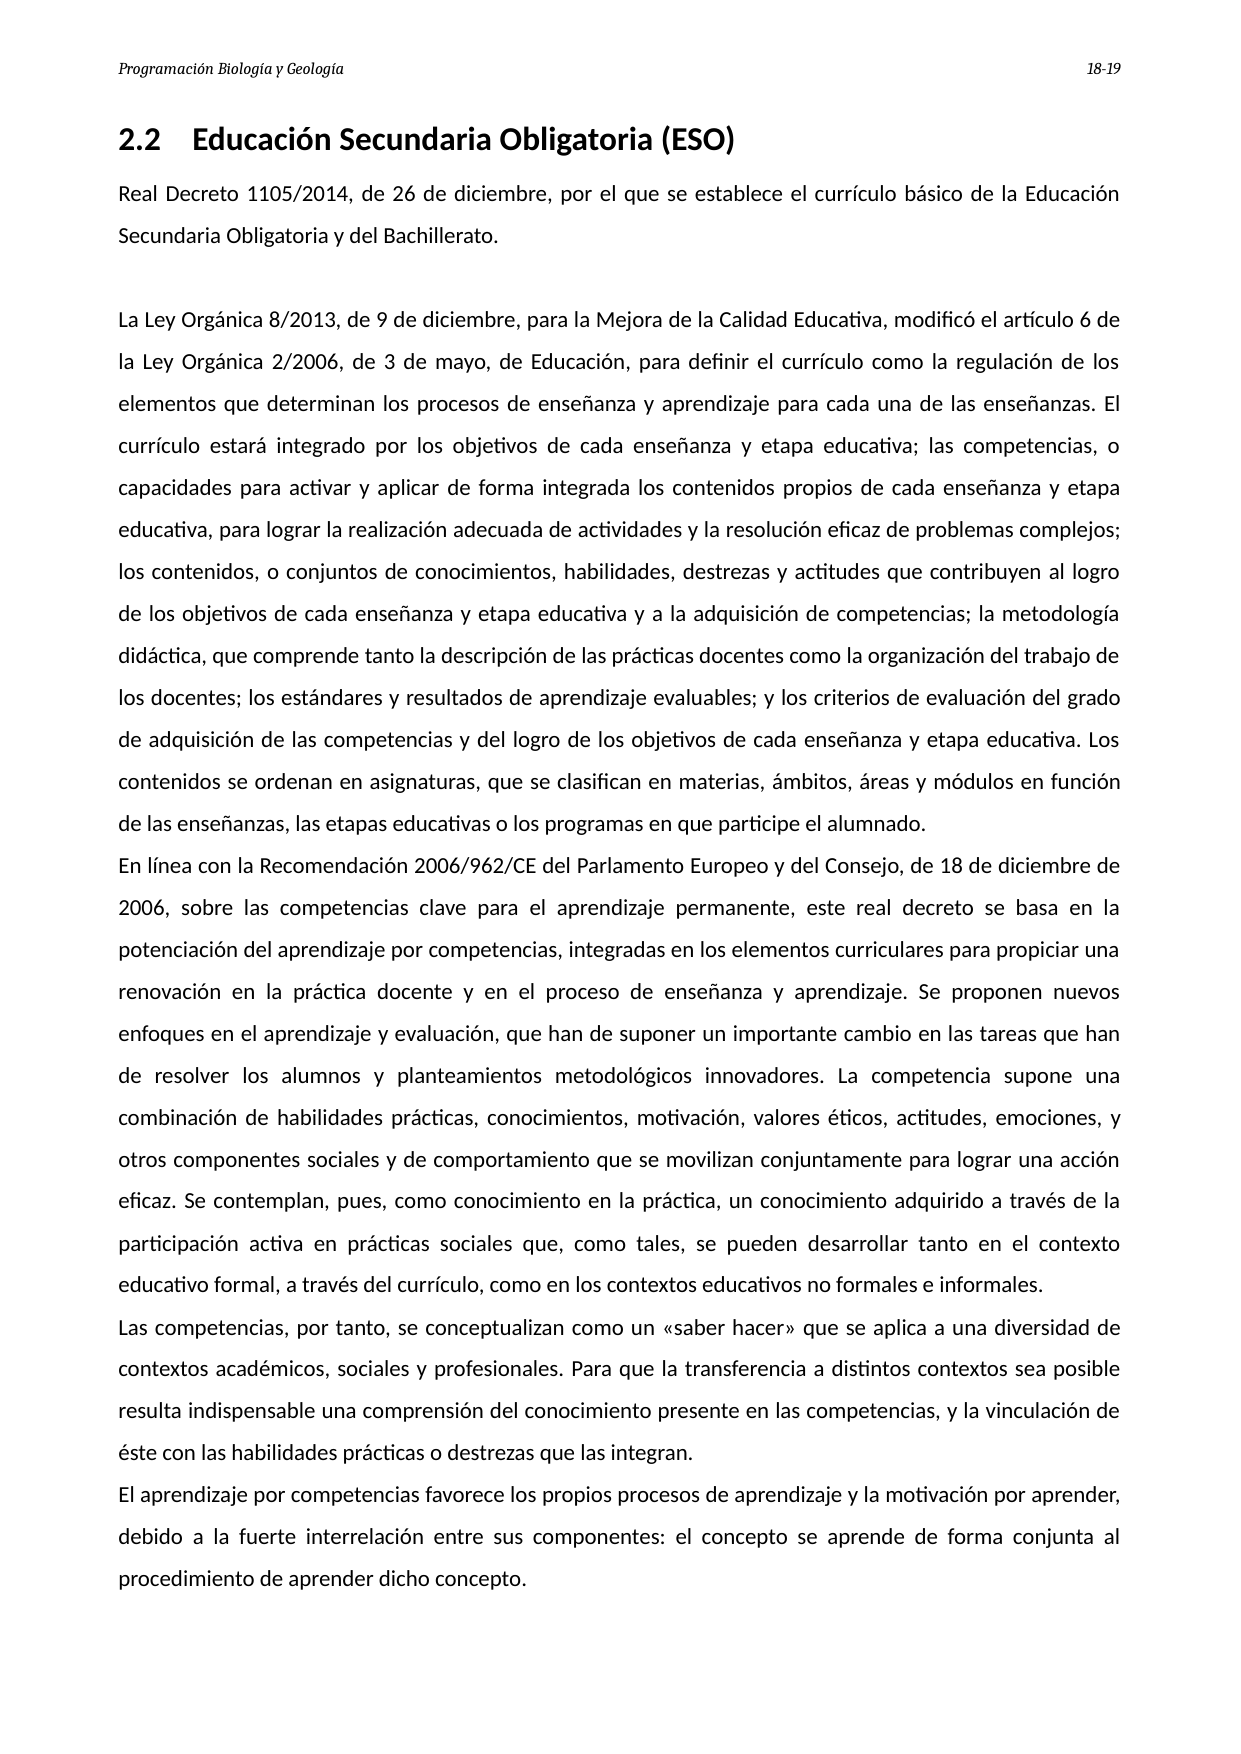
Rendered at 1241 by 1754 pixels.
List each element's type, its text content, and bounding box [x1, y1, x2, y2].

text Real Decreto 1105/2014, de 26 de diciembre, por el que se establece el currículo básico de la Educación Secundaria Obligatoria y del Bachillerato. [118, 179, 1122, 249]
text Las competencias, por tanto, se conceptualizan como un «saber hacer» que se aplica a una diversidad de contextos académicos, sociales y profesionales. Para que la transferencia a distintos contextos sea posible resulta indispensable una comprensión del conocimiento presente en las competencias, y la vinculación de éste con las habilidades prácticas o destrezas que las integran. [118, 1313, 1122, 1467]
subtitle Educación Secundaria Obligatoria (ESO) [118, 118, 1122, 159]
text El aprendizaje por competencias favorece los propios procesos de aprendizaje y la motivación por aprender, debido a la fuerte interrelación entre sus componentes: el concepto se aprende de forma conjunta al procedimiento de aprender dicho concepto. [118, 1481, 1122, 1592]
text La Ley Orgánica 8/2013, de 9 de diciembre, para la Mejora de la Calidad Educativa, modificó el artículo 6 de la Ley Orgánica 2/2006, de 3 de mayo, de Educación, para definir el currículo como la regulación de los elementos que determinan los procesos de enseñanza y aprendizaje para cada una de las enseñanzas. El currículo estará integrado por los objetivos de cada enseñanza y etapa educativa; las competencias, o capacidades para activar y aplicar de forma integrada los contenidos propios de cada enseñanza y etapa educativa, para lograr la realización adecuada de actividades y la resolución eficaz de problemas complejos; los contenidos, o conjuntos de conocimientos, habilidades, destrezas y actitudes que contribuyen al logro de los objetivos de cada enseñanza y etapa educativa y a la adquisición de competencias; la metodología didáctica, que comprende tanto la descripción de las prácticas docentes como la organización del trabajo de los docentes; los estándares y resultados de aprendizaje evaluables; y los criterios de evaluación del grado de adquisición de las competencias y del logro de los objetivos de cada enseñanza y etapa educativa. Los contenidos se ordenan en asignaturas, que se clasifican en materias, ámbitos, áreas y módulos en función de las enseñanzas, las etapas educativas o los programas en que participe el alumnado. [118, 305, 1122, 837]
text En línea con la Recomendación 2006/962/CE del Parlamento Europeo y del Consejo, de 18 de diciembre de 2006, sobre las competencias clave para el aprendizaje permanente, este real decreto se basa en la potenciación del aprendizaje por competencias, integradas en los elementos curriculares para propiciar una renovación en la práctica docente y en el proceso de enseñanza y aprendizaje. Se proponen nuevos enfoques en el aprendizaje y evaluación, que han de suponer un importante cambio en las tareas que han de resolver los alumnos y planteamientos metodológicos innovadores. La competencia supone una combinación de habilidades prácticas, conocimientos, motivación, valores éticos, actitudes, emociones, y otros componentes sociales y de comportamiento que se movilizan conjuntamente para lograr una acción eficaz. Se contemplan, pues, como conocimiento en la práctica, un conocimiento adquirido a través de la participación activa en prácticas sociales que, como tales, se pueden desarrollar tanto en el contexto educativo formal, a través del currículo, como en los contextos educativos no formales e informales. [118, 851, 1122, 1299]
